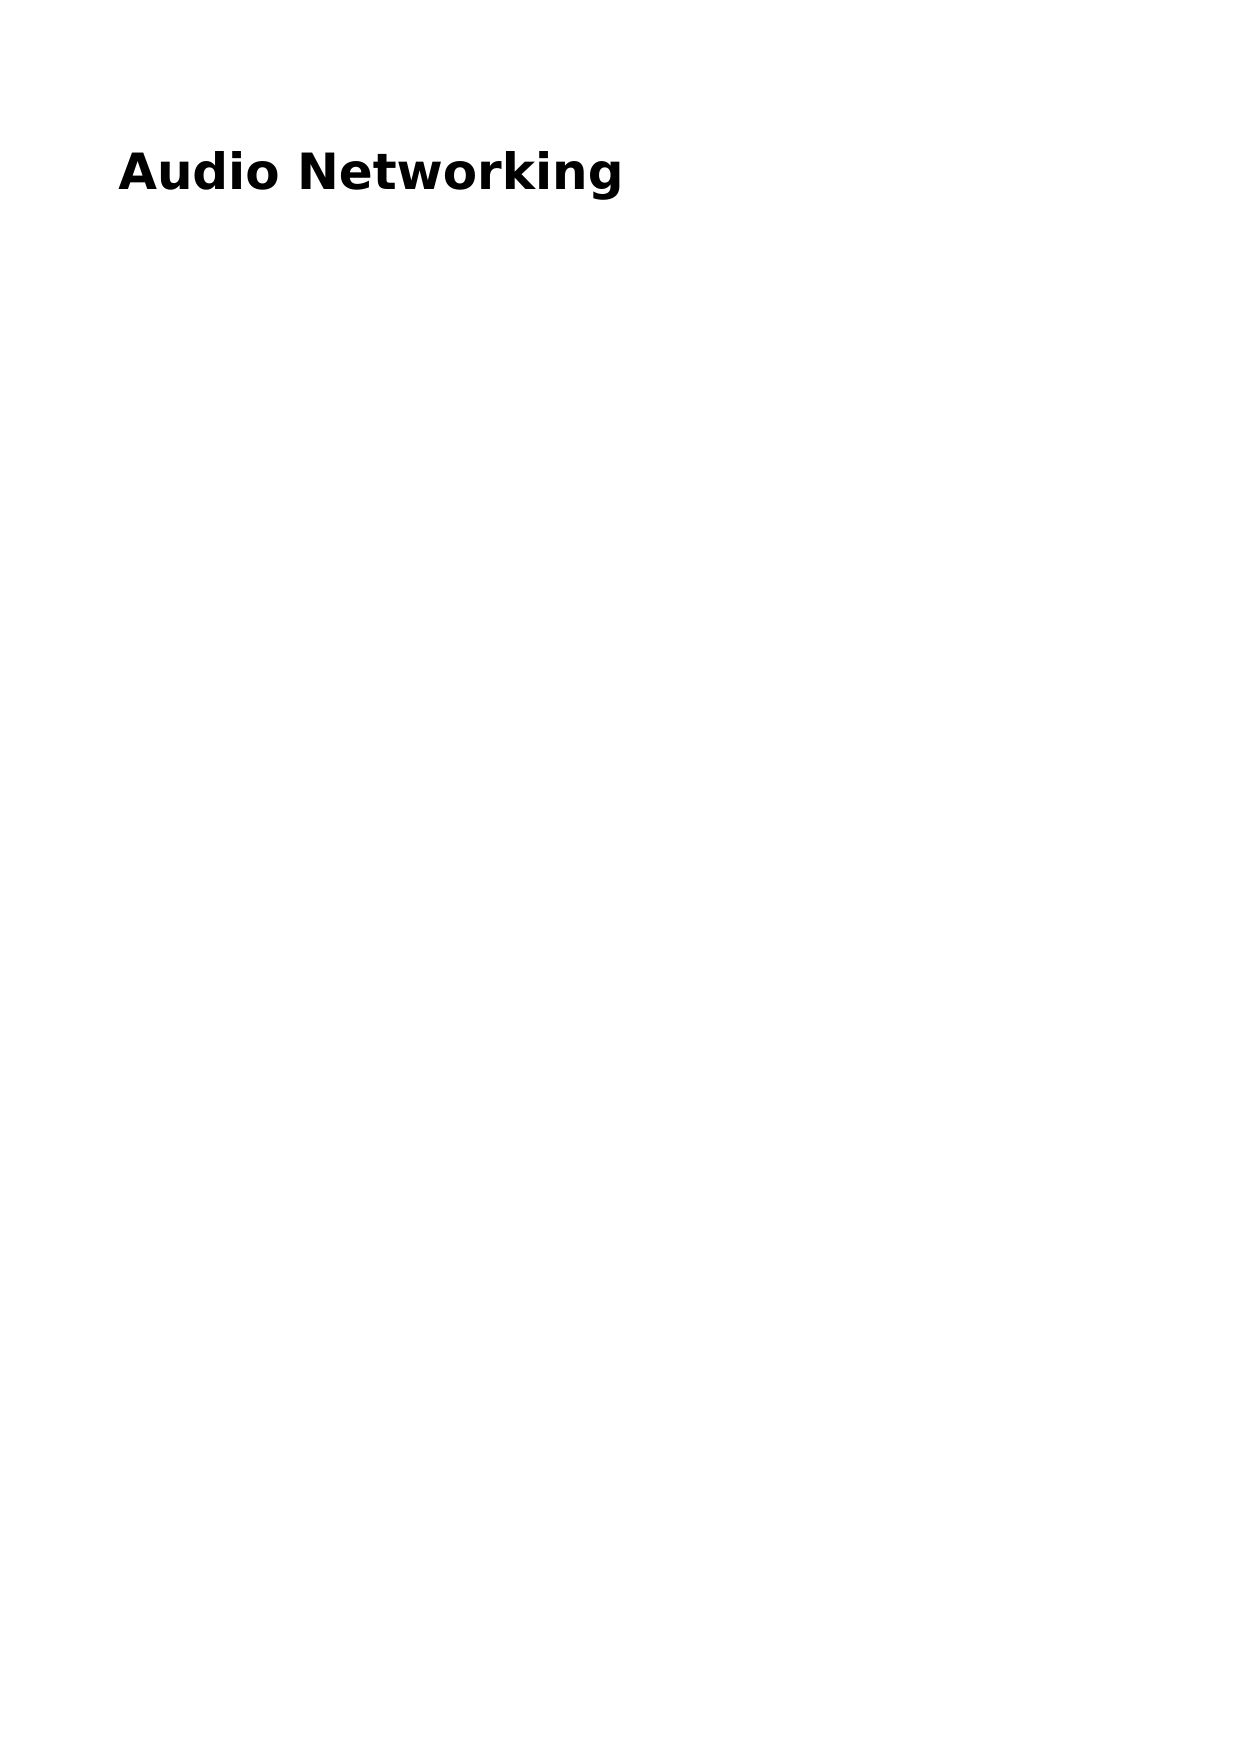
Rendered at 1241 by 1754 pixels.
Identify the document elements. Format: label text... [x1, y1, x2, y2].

subtitle Audio Networking [118, 143, 1122, 201]
